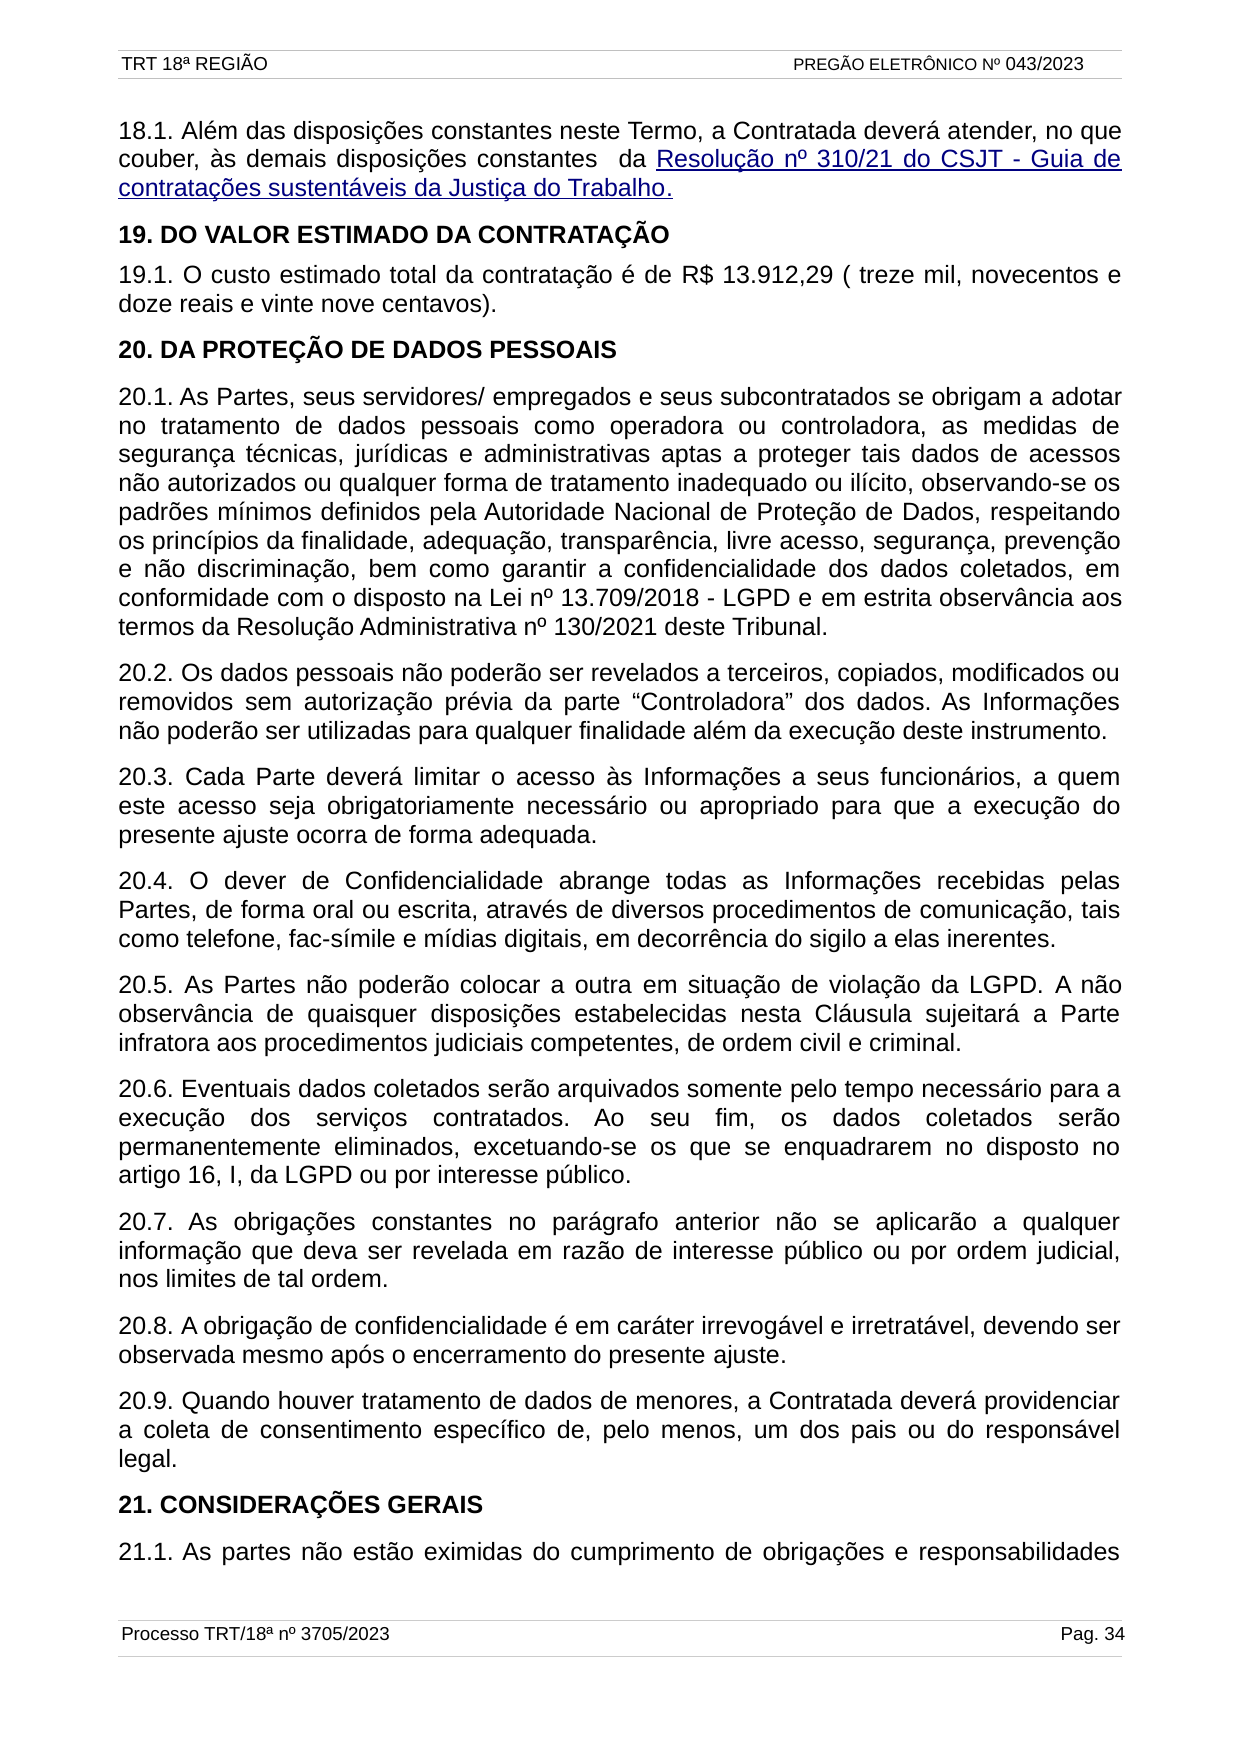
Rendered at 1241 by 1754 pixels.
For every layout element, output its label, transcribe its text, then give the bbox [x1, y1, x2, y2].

text 20.7. As obrigações constantes no parágrafo anterior não se aplicarão a qualquer informação que deva ser revelada em razão de interesse público ou por ordem judicial, nos limites de tal ordem. [118, 1207, 1122, 1293]
text 20. DA PROTEÇÃO DE DADOS PESSOAIS [118, 335, 1122, 364]
text 19.1. O custo estimado total da contratação é de R$ 13.912,29 ( treze mil, novecentos e doze reais e vinte nove centavos). [118, 260, 1122, 318]
text 20.4. O dever de Confidencialidade abrange todas as Informações recebidas pelas Partes, de forma oral ou escrita, através de diversos procedimentos de comunicação, tais como telefone, fac-símile e mídias digitais, em decorrência do sigilo a elas inerentes. [118, 866, 1122, 952]
text 20.1. As Partes, seus servidores/ empregados e seus subcontratados se obrigam a adotar no tratamento de dados pessoais como operadora ou controladora, as medidas de segurança técnicas, jurídicas e administrativas aptas a proteger tais dados de acessos não autorizados ou qualquer forma de tratamento inadequado ou ilícito, observando-se os padrões mínimos definidos pela Autoridade Nacional de Proteção de Dados, respeitando os princípios da finalidade, adequação, transparência, livre acesso, segurança, prevenção e não discriminação, bem como garantir a confidencialidade dos dados coletados, em conformidade com o disposto na Lei nº 13.709/2018 - LGPD e em estrita observância aos termos da Resolução Administrativa nº 130/2021 deste Tribunal. [118, 382, 1122, 641]
text 19. DO VALOR ESTIMADO DA CONTRATAÇÃO [118, 219, 1122, 248]
text 20.6. Eventuais dados coletados serão arquivados somente pelo tempo necessário para a execução dos serviços contratados. Ao seu fim, os dados coletados serão permanentemente eliminados, excetuando-se os que se enquadrarem no disposto no artigo 16, I, da LGPD ou por interesse público. [118, 1074, 1122, 1189]
text 20.9. Quando houver tratamento de dados de menores, a Contratada deverá providenciar a coleta de consentimento específico de, pelo menos, um dos pais ou do responsável legal. [118, 1386, 1122, 1472]
text 21.1. As partes não estão eximidas do cumprimento de obrigações e responsabilidades [118, 1536, 1122, 1565]
text 18.1. Além das disposições constantes neste Termo, a Contratada deverá atender, no que couber, às demais disposições constantes da Resolução nº 310/21 do CSJT - Guia de contratações sustentáveis da Justiça do Trabalho. [118, 116, 1122, 202]
text 20.2. Os dados pessoais não poderão ser revelados a terceiros, copiados, modificados ou removidos sem autorização prévia da parte “Controladora” dos dados. As Informações não poderão ser utilizadas para qualquer finalidade além da execução deste instrumento. [118, 658, 1122, 744]
text 20.3. Cada Parte deverá limitar o acesso às Informações a seus funcionários, a quem este acesso seja obrigatoriamente necessário ou apropriado para que a execução do presente ajuste ocorra de forma adequada. [118, 762, 1122, 848]
text 21. CONSIDERAÇÕES GERAIS [118, 1490, 1122, 1519]
text 20.8. A obrigação de confidencialidade é em caráter irrevogável e irretratável, devendo ser observada mesmo após o encerramento do presente ajuste. [118, 1311, 1122, 1368]
text 20.5. As Partes não poderão colocar a outra em situação de violação da LGPD. A não observância de quaisquer disposições estabelecidas nesta Cláusula sujeitará a Parte infratora aos procedimentos judiciais competentes, de ordem civil e criminal. [118, 970, 1122, 1056]
